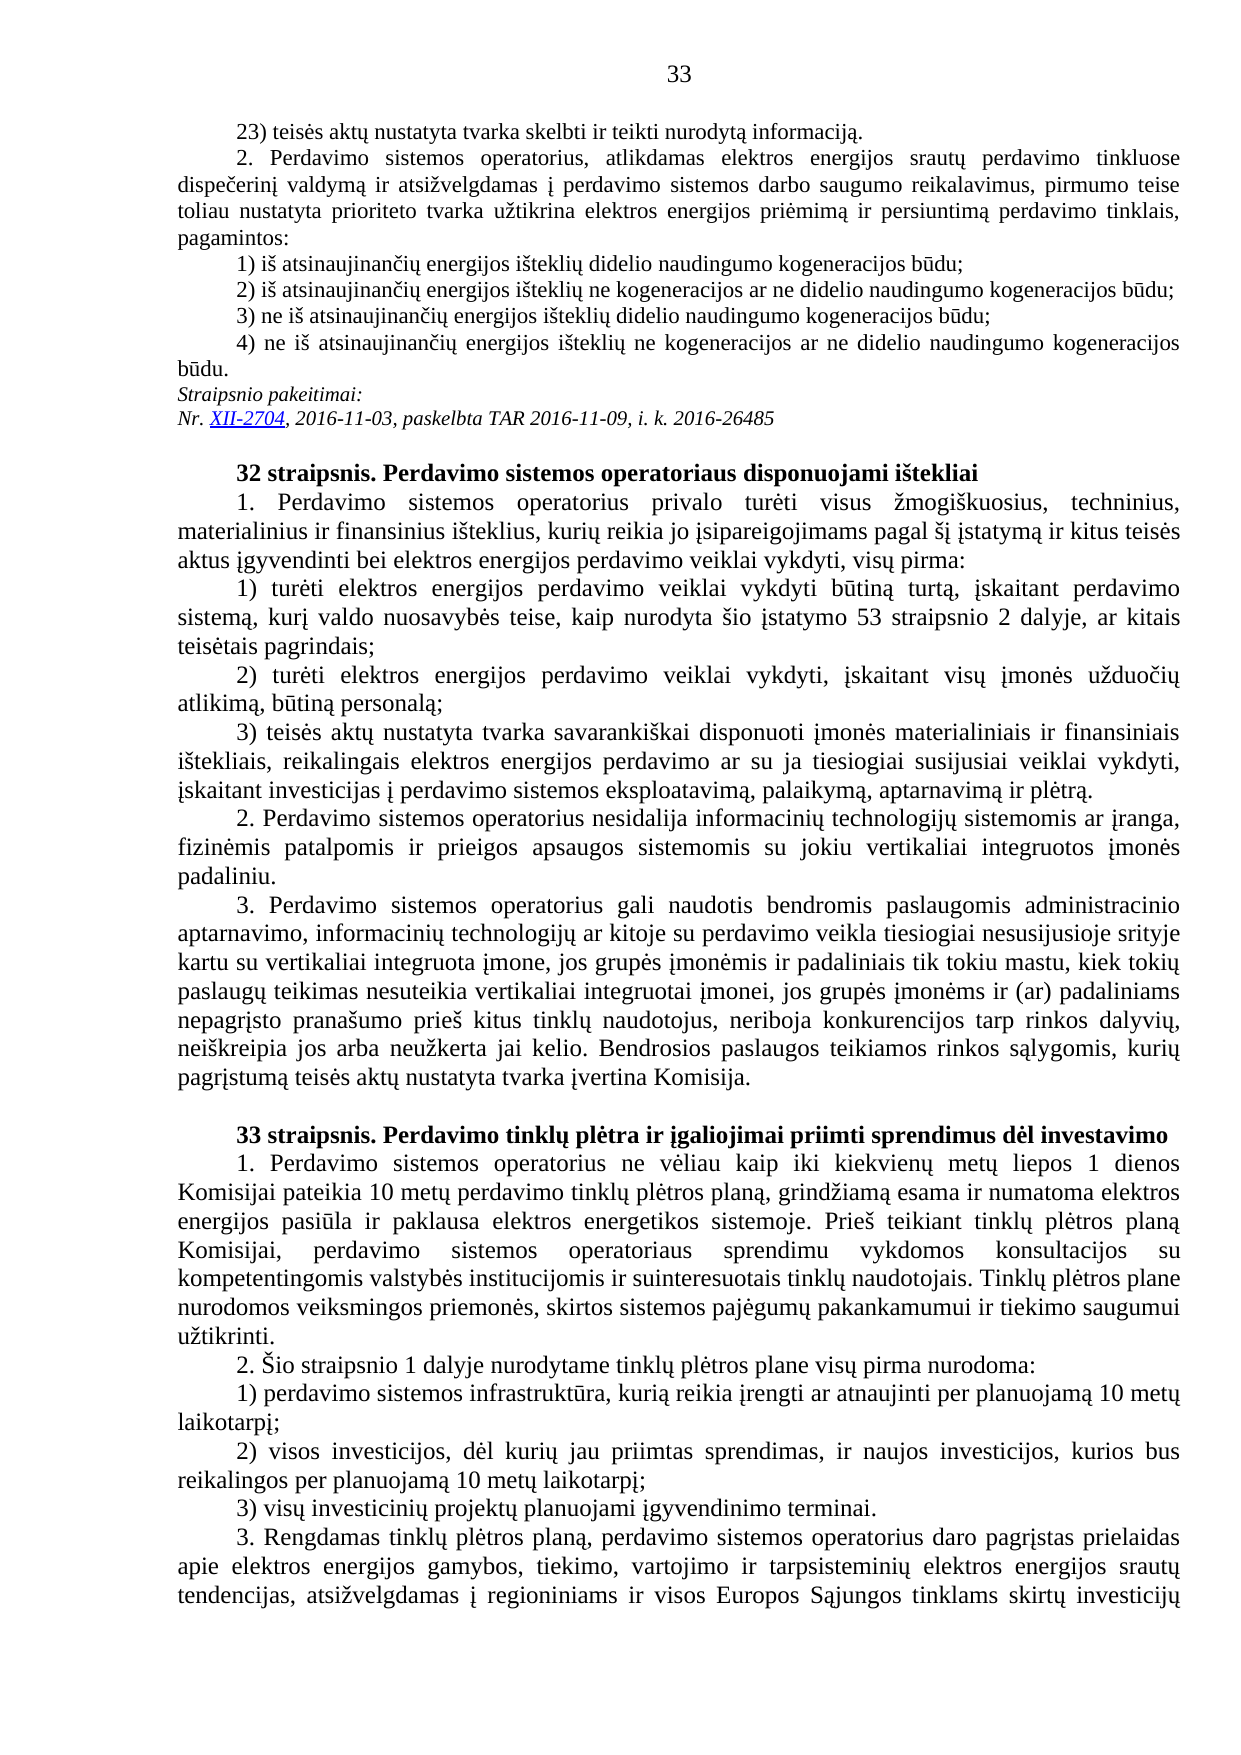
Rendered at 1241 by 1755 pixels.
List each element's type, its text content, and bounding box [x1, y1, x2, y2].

text 1. Perdavimo sistemos operatorius privalo turėti visus žmogiškuosius, techninius, materialinius ir finansinius išteklius, kurių reikia jo įsipareigojimams pagal šį įstatymą ir kitus teisės aktus įgyvendinti bei elektros energijos perdavimo veiklai vykdyti, visų pirma: [177, 487, 1181, 573]
text 2. Šio straipsnio 1 dalyje nurodytame tinklų plėtros plane visų pirma nurodoma: [177, 1350, 1181, 1378]
text 3) visų investicinių projektų planuojami įgyvendinimo terminai. [177, 1493, 1181, 1522]
text 1) iš atsinaujinančių energijos išteklių didelio naudingumo kogeneracijos būdu; [177, 250, 1181, 276]
text 33 straipsnis. Perdavimo tinklų plėtra ir įgaliojimai priimti sprendimus dėl investavimo [236, 1120, 1181, 1148]
text 2) visos investicijos, dėl kurių jau priimtas sprendimas, ir naujos investicijos, kurios bus reikalingos per planuojamą 10 metų laikotarpį; [177, 1436, 1181, 1493]
text 32 straipsnis. Perdavimo sistemos operatoriaus disponuojami ištekliai [177, 458, 1181, 487]
text 1. Perdavimo sistemos operatorius ne vėliau kaip iki kiekvienų metų liepos 1 dienos Komisijai pateikia 10 metų perdavimo tinklų plėtros planą, grindžiamą esama ir numatoma elektros energijos pasiūla ir paklausa elektros energetikos sistemoje. Prieš teikiant tinklų plėtros planą Komisijai, perdavimo sistemos operatoriaus sprendimu vykdomos konsultacijos su kompetentingomis valstybės institucijomis ir suinteresuotais tinklų naudotojais. Tinklų plėtros plane nurodomos veiksmingos priemonės, skirtos sistemos pajėgumų pakankamumui ir tiekimo saugumui užtikrinti. [177, 1148, 1181, 1350]
text 4) ne iš atsinaujinančių energijos išteklių ne kogeneracijos ar ne didelio naudingumo kogeneracijos būdu. [177, 329, 1181, 382]
text 3. Rengdamas tinklų plėtros planą, perdavimo sistemos operatorius daro pagrįstas prielaidas apie elektros energijos gamybos, tiekimo, vartojimo ir tarpsisteminių elektros energijos srautų tendencijas, atsižvelgdamas į regioniniams ir visos Europos Sąjungos tinklams skirtų investicijų [177, 1522, 1181, 1608]
text 3) ne iš atsinaujinančių energijos išteklių didelio naudingumo kogeneracijos būdu; [177, 303, 1181, 329]
text 1) perdavimo sistemos infrastruktūra, kurią reikia įrengti ar atnaujinti per planuojamą 10 metų laikotarpį; [177, 1378, 1181, 1436]
text 3) teisės aktų nustatyta tvarka savarankiškai disponuoti įmonės materialiniais ir finansiniais ištekliais, reikalingais elektros energijos perdavimo ar su ja tiesiogiai susijusiai veiklai vykdyti, įskaitant investicijas į perdavimo sistemos eksploatavimą, palaikymą, aptarnavimą ir plėtrą. [177, 717, 1181, 803]
text 2. Perdavimo sistemos operatorius, atlikdamas elektros energijos srautų perdavimo tinkluose dispečerinį valdymą ir atsižvelgdamas į perdavimo sistemos darbo saugumo reikalavimus, pirmumo teise toliau nustatyta prioriteto tvarka užtikrina elektros energijos priėmimą ir persiuntimą perdavimo tinklais, pagamintos: [177, 144, 1181, 250]
text Nr. XII-2704, 2016-11-03, paskelbta TAR 2016-11-09, i. k. 2016-26485 [177, 406, 1181, 430]
text 2. Perdavimo sistemos operatorius nesidalija informacinių technologijų sistemomis ar įranga, fizinėmis patalpomis ir prieigos apsaugos sistemomis su jokiu vertikaliai integruotos įmonės padaliniu. [177, 803, 1181, 890]
text 23) teisės aktų nustatyta tvarka skelbti ir teikti nurodytą informaciją. [177, 118, 1181, 144]
text 2) iš atsinaujinančių energijos išteklių ne kogeneracijos ar ne didelio naudingumo kogeneracijos būdu; [177, 276, 1181, 303]
text Straipsnio pakeitimai: [177, 382, 1181, 406]
text 2) turėti elektros energijos perdavimo veiklai vykdyti, įskaitant visų įmonės užduočių atlikimą, būtiną personalą; [177, 660, 1181, 717]
text 1) turėti elektros energijos perdavimo veiklai vykdyti būtiną turtą, įskaitant perdavimo sistemą, kurį valdo nuosavybės teise, kaip nurodyta šio įstatymo 53 straipsnio 2 dalyje, ar kitais teisėtais pagrindais; [177, 573, 1181, 660]
text 3. Perdavimo sistemos operatorius gali naudotis bendromis paslaugomis administracinio aptarnavimo, informacinių technologijų ar kitoje su perdavimo veikla tiesiogiai nesusijusioje srityje kartu su vertikaliai integruota įmone, jos grupės įmonėmis ir padaliniais tik tokiu mastu, kiek tokių paslaugų teikimas nesuteikia vertikaliai integruotai įmonei, jos grupės įmonėms ir (ar) padaliniams nepagrįsto pranašumo prieš kitus tinklų naudotojus, neriboja konkurencijos tarp rinkos dalyvių, neiškreipia jos arba neužkerta jai kelio. Bendrosios paslaugos teikiamos rinkos sąlygomis, kurių pagrįstumą teisės aktų nustatyta tvarka įvertina Komisija. [177, 890, 1181, 1091]
